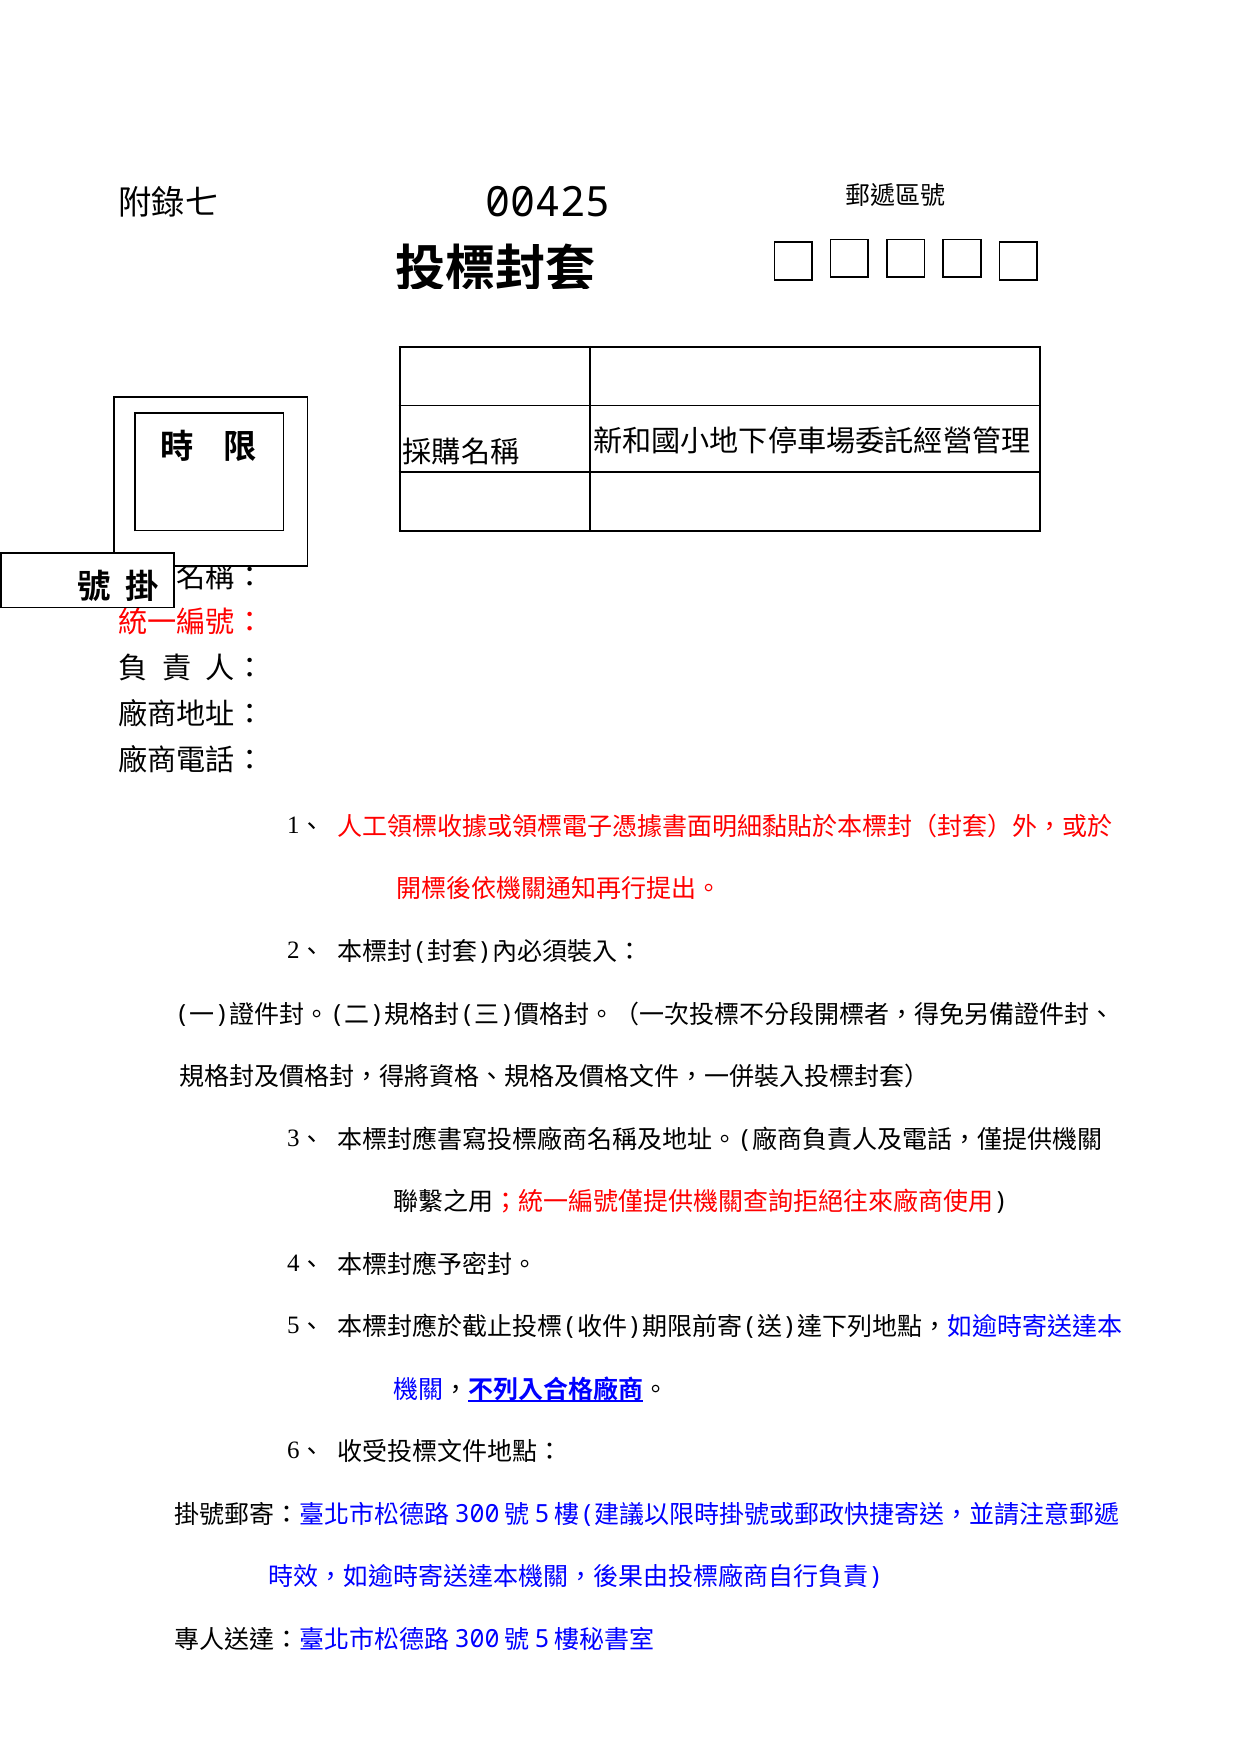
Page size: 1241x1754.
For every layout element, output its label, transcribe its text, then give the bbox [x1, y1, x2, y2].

table_header 案號 [401, 348, 589, 405]
table_header 1125007 [591, 348, 1039, 405]
list 本標封應書寫投標廠商名稱及地址。(廠商負責人及電話，僅提供機關聯繫之用；統一編號僅提供機關查詢拒絕往來廠商使用) [287, 1096, 1122, 1221]
table_cell [591, 473, 1039, 530]
list 本標封應於截止投標(收件)期限前寄(送)達下列地點，如逾時寄送達本機關，不列入合格廠商。 [287, 1283, 1122, 1408]
list 收受投標文件地點： [287, 1408, 1122, 1471]
text 負 責 人： [118, 642, 1122, 687]
table_cell 採購名稱 [401, 406, 589, 471]
text 廠商名稱： [175, 533, 1122, 596]
text 專人送達：臺北市松德路300號5樓秘書室 [174, 1596, 1122, 1658]
list 本標封(封套)內必須裝入： [287, 908, 1122, 971]
table_header 案號 [136, 414, 283, 530]
text 廠商電話： [118, 733, 1122, 779]
text (一)證件封。(二)規格封(三)價格封。（一次投標不分段開標者，得免另備證件封、規格封及價格封，得將資格、規格及價格文件，一併裝入投標封套） [174, 971, 1122, 1096]
list 本標封應予密封。 [287, 1221, 1122, 1283]
text 投標封套 [396, 228, 684, 288]
list 人工領標收據或領標電子憑據書面明細黏貼於本標封（封套）外，或於開標後依機關通知再行提出。 [287, 783, 1122, 908]
text 郵遞區號 [846, 184, 953, 209]
text 掛 [118, 568, 166, 592]
text 統一編號： [118, 596, 1122, 642]
table_cell 流水編號 [401, 473, 589, 530]
table_cell 新和國小地下停車場委託經營管理 [591, 406, 1039, 471]
text 號 [69, 568, 118, 592]
text 附錄七 00425 [118, 158, 1122, 222]
text 掛號郵寄：臺北市松德路300號5樓(建議以限時掛號或郵政快捷寄送，並請注意郵遞時效，如逾時寄送達本機關，後果由投標廠商自行負責) [174, 1471, 1122, 1596]
text 廠商地址： [118, 687, 1122, 733]
text 廠商名稱： [2, 554, 173, 607]
